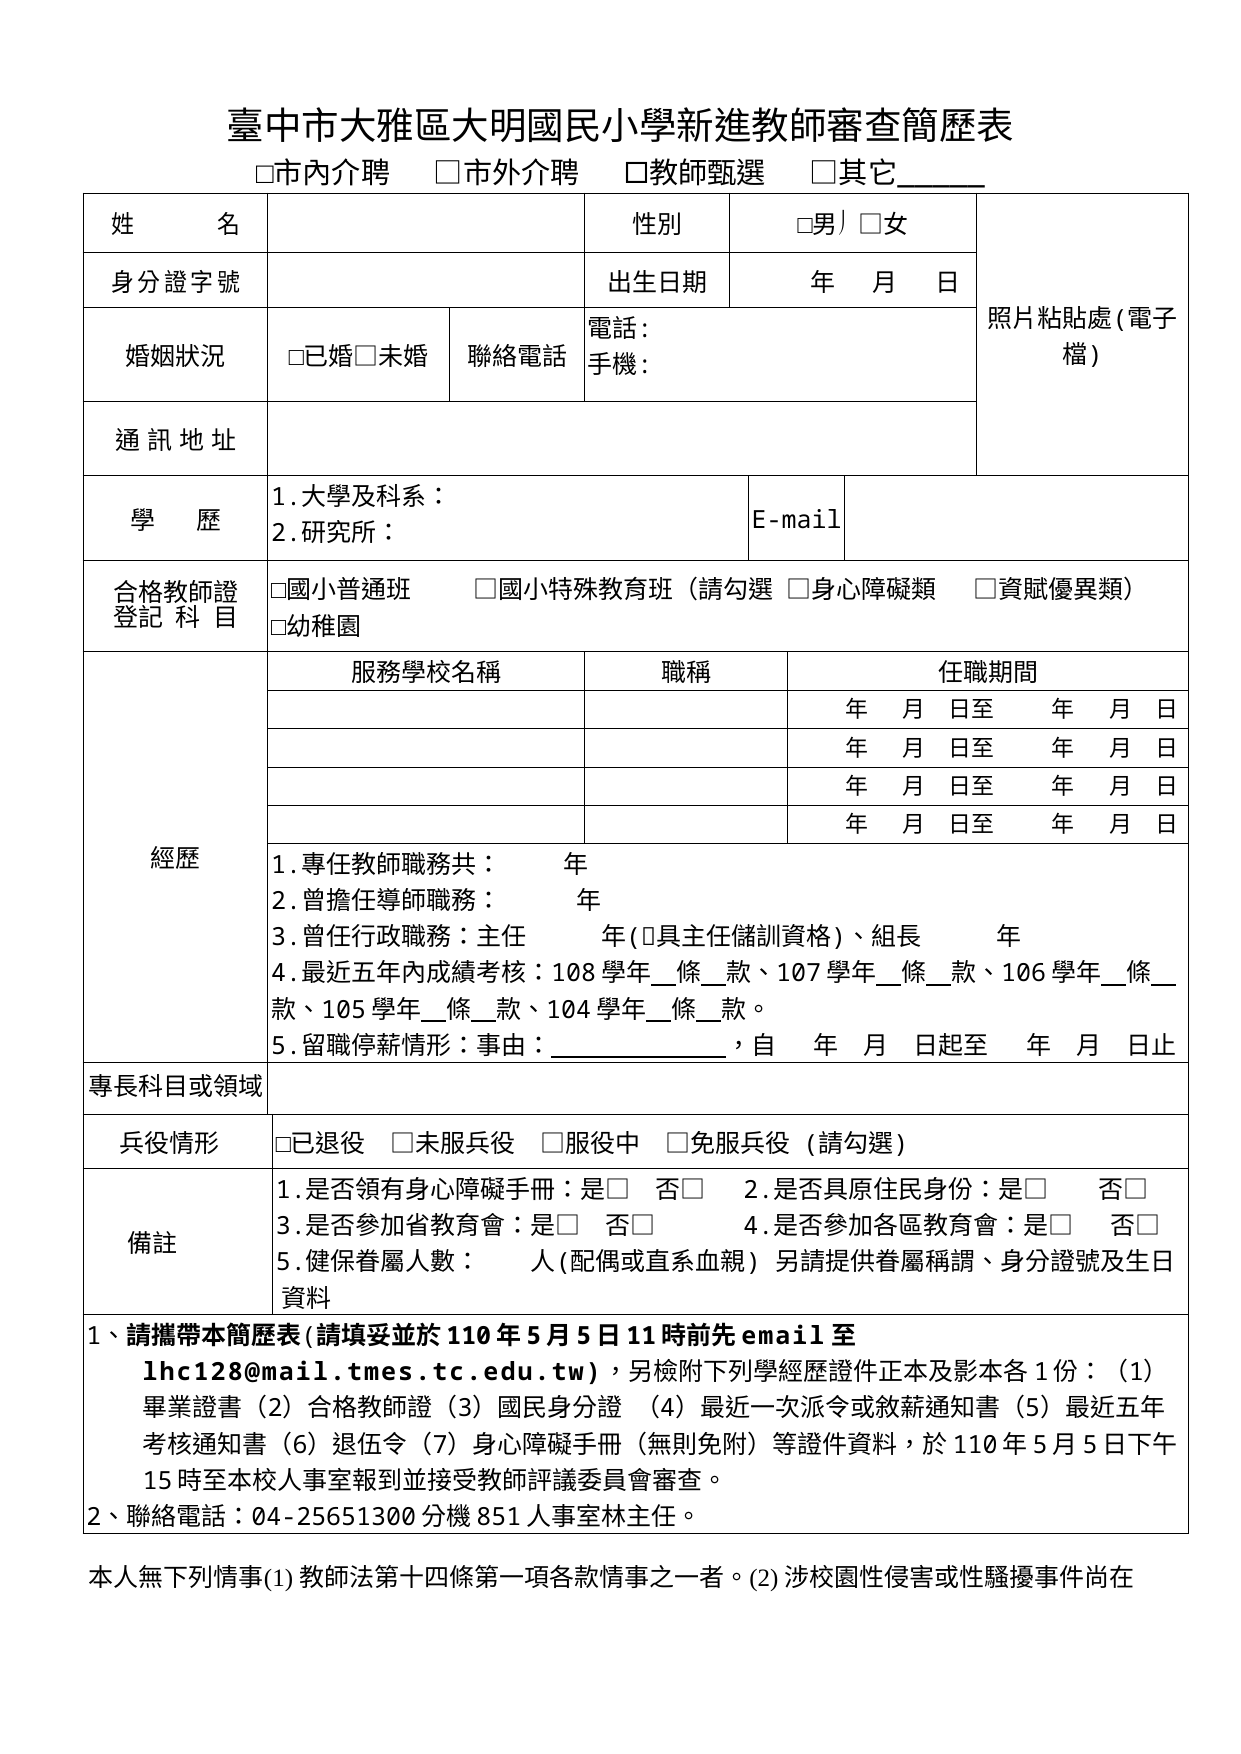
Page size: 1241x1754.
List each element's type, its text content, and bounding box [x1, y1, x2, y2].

table_cell □已婚□未婚 [268, 308, 449, 401]
table_cell [585, 729, 787, 767]
table_cell 婚姻狀況 [84, 308, 267, 401]
table_cell [268, 1063, 1188, 1114]
table_header 姓 名 [84, 194, 267, 252]
table_cell 聯絡電話 [450, 308, 584, 401]
table_header 性別 [585, 194, 729, 252]
table_cell 專長科目或領域 [84, 1063, 267, 1114]
table_cell 1.專任教師職務共： 年 2.曾擔任導師職務： 年 3.曾任行政職務：主任 年(具主任儲訓資格)、組長 年 4.最近五年內成績考核：108學年 條 款、107學年 條 款、106學年 條 款、105學年 條 款、104學年 條 款。 5.留職停薪情形：事由： ，自 年 月 日起至 年 月 日止 [268, 844, 1188, 1062]
table_cell [268, 806, 584, 843]
table_cell 年 月 日至 年 月 日 [788, 729, 1188, 767]
table_cell [268, 691, 584, 728]
table_cell 服務學校名稱 [268, 652, 584, 690]
table_cell 出生日期 [585, 253, 729, 307]
table_cell 1.大學及科系： 2.研究所： [268, 476, 748, 560]
table_cell □已退役 □未服兵役 □服役中 □免服兵役 (請勾選) [273, 1115, 1188, 1168]
table_cell 職稱 [585, 652, 787, 690]
table_cell 電話: 手機: [585, 308, 976, 401]
table_cell 年 月 日至 年 月 日 [788, 768, 1188, 805]
table_cell 任職期間 [788, 652, 1188, 690]
table_cell [585, 691, 787, 728]
table_header □男 □女 [730, 194, 976, 252]
table_cell [268, 253, 584, 307]
table_cell [845, 476, 1188, 560]
table_cell 請攜帶本簡歷表(請填妥並於110年5月5日11時前先email至lhc128@mail.tmes.tc.edu.tw)，另檢附下列學經歷證件正本及影本各1份：（1）畢業證書（2）合格教師證（3）國民身分證 （4）最近一次派令或敘薪通知書（5）最近五年考核通知書（6）退伍令（7）身心障礙手冊（無則免附）等證件資料，於110年5月5日下午15時至本校人事室報到並接受教師評議委員會審查。 聯絡電話：04-25651300分機851人事室林主任。 [84, 1315, 1188, 1533]
table_cell [268, 768, 584, 805]
table_cell [268, 402, 976, 475]
table_cell 經歷 [84, 652, 267, 1062]
text □市內介聘 □市外介聘 教師甄選 □其它_____ [89, 150, 1152, 192]
table_cell 身分證字號 [84, 253, 267, 307]
text 本人無下列情事(1) 教師法第十四條第一項各款情事之一者。(2) 涉校園性侵害或性騷擾事件尚在 [89, 1534, 1152, 1596]
table_cell [268, 729, 584, 767]
text 臺中市大雅區大明國民小學新進教師審查簡歷表 [89, 96, 1152, 150]
table_header 照片粘貼處(電子檔) [977, 194, 1188, 475]
table_cell 通訊地址 [84, 402, 267, 475]
table_cell 1.是否領有身心障礙手冊：是□ 否□ 2.是否具原住民身份：是□ 否□ 3.是否參加省教育會：是□ 否□ 4.是否參加各區教育會：是□ 否□ 5.健保眷屬人數： 人(配偶或直系血親) 另請提供眷屬稱謂、身分證號及生日資料 [273, 1169, 1188, 1314]
table_cell 合格教師證 登記 科 目 [84, 561, 267, 651]
table_cell 年 月 日至 年 月 日 [788, 691, 1188, 728]
table_cell 年 月 日至 年 月 日 [788, 806, 1188, 843]
table_cell 年 月 日 [730, 253, 976, 307]
table_cell □國小普通班 □國小特殊教育班（請勾選 □身心障礙類 □資賦優異類） □幼稚園 [268, 561, 1188, 651]
table_cell [585, 768, 787, 805]
table_cell 兵役情形 [84, 1115, 272, 1168]
table_header [268, 194, 584, 252]
table_cell E-mail [749, 476, 844, 560]
table_cell [585, 806, 787, 843]
table_cell 備註 [84, 1169, 272, 1314]
table_cell 學歷 [84, 476, 267, 560]
